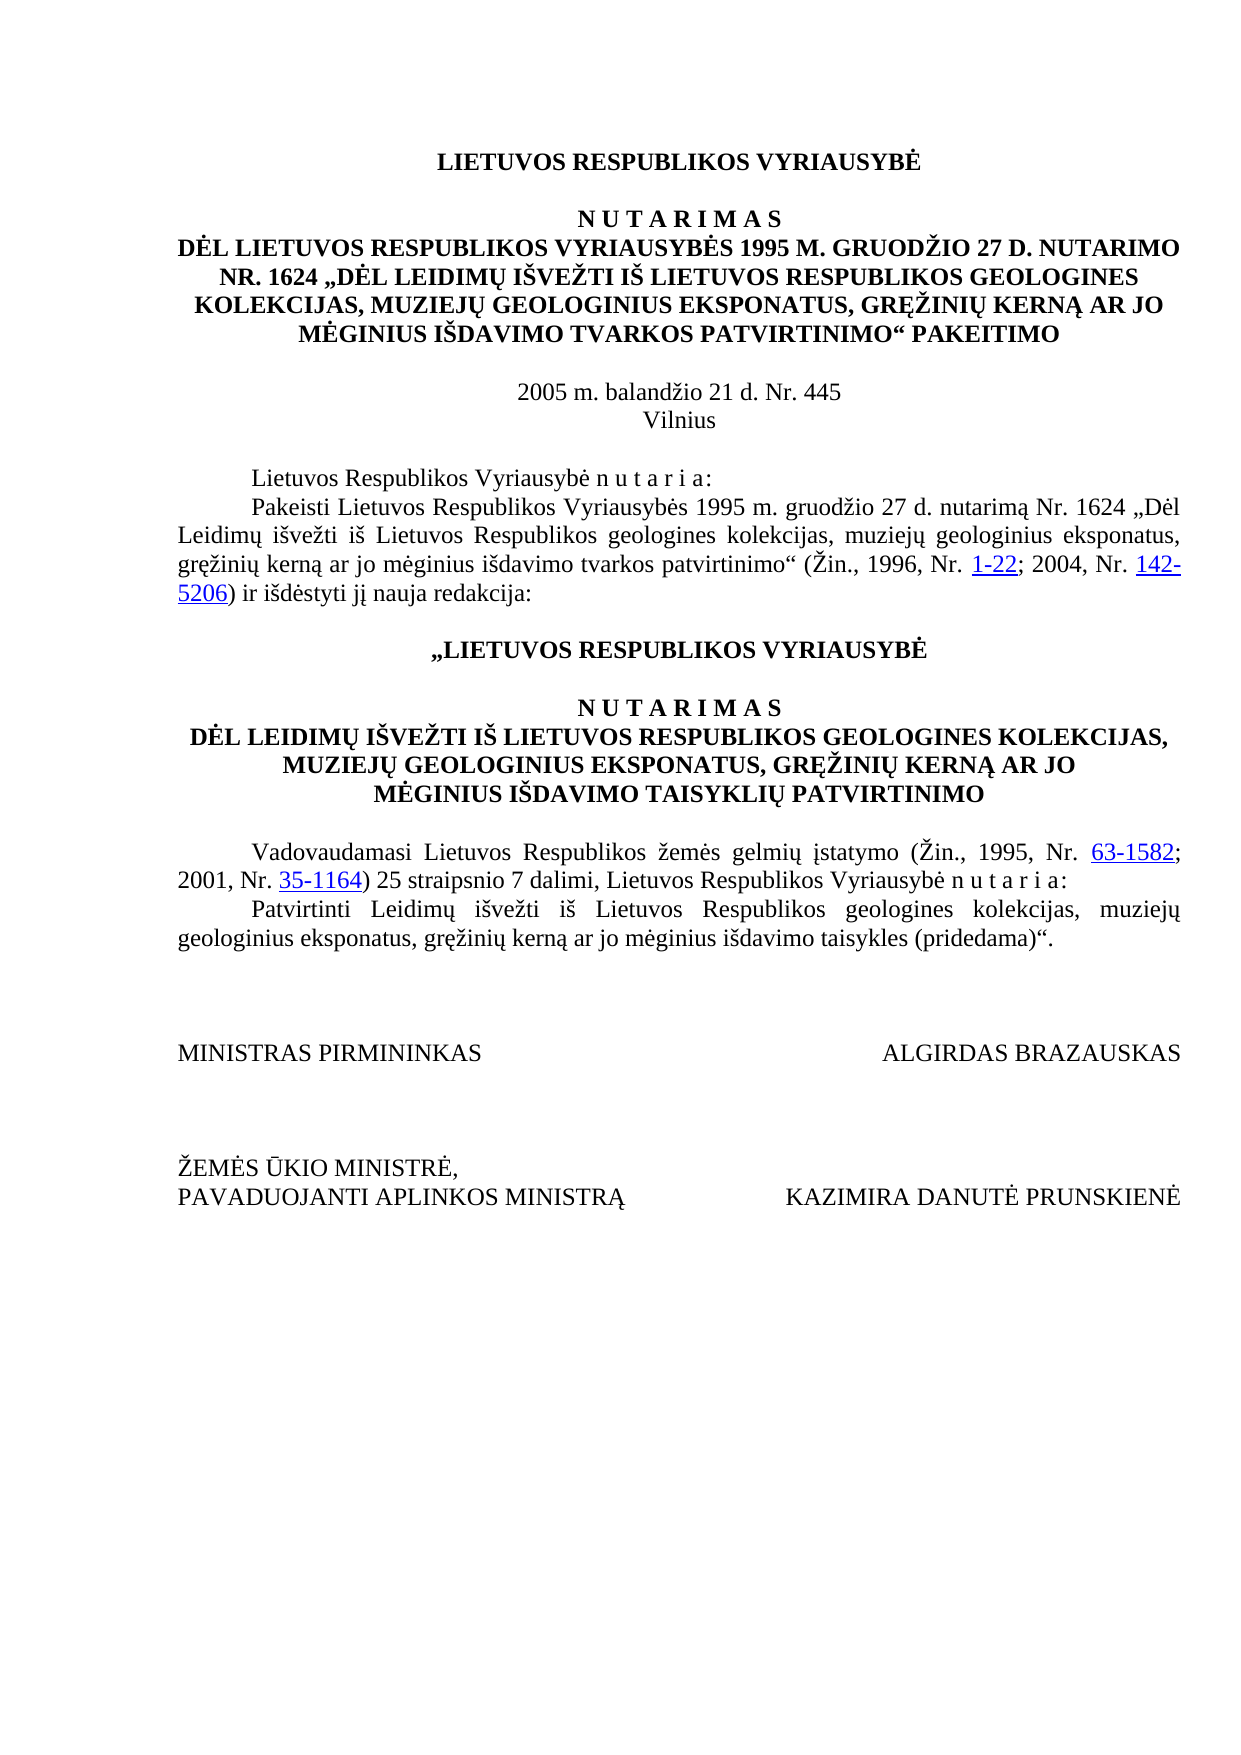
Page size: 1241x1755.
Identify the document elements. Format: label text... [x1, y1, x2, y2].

text Patvirtinti Leidimų išvežti iš Lietuvos Respublikos geologines kolekcijas, muziejų geologinius eksponatus, gręžinių kerną ar jo mėginius išdavimo taisykles (pridedama)“. [177, 894, 1181, 952]
text „LIETUVOS RESPUBLIKOS VYRIAUSYBĖ [177, 636, 1181, 664]
text DĖL LEIDIMŲ IŠVEŽTI IŠ LIETUVOS RESPUBLIKOS GEOLOGINES KOLEKCIJAS, MUZIEJŲ GEOLOGINIUS EKSPONATUS, GRĘŽINIŲ KERNĄ AR JO [177, 722, 1181, 779]
text PAVADUOJANTI APLINKOS MINISTRĄ KAZIMIRA DANUTĖ PRUNSKIENĖ [177, 1182, 1181, 1211]
text ŽEMĖS ŪKIO MINISTRĖ, [177, 1153, 1181, 1182]
text N U T A R I M A S [177, 204, 1181, 233]
text N U T A R I M A S [177, 693, 1181, 722]
text DĖL LIETUVOS RESPUBLIKOS VYRIAUSYBĖS 1995 M. GRUODŽIO 27 D. NUTARIMO NR. 1624 „DĖL LEIDIMŲ IŠVEŽTI IŠ LIETUVOS RESPUBLIKOS GEOLOGINES KOLEKCIJAS, MUZIEJŲ GEOLOGINIUS EKSPONATUS, GRĘŽINIŲ KERNĄ AR JO MĖGINIUS IŠDAVIMO TVARKOS PATVIRTINIMO“ PAKEITIMO [177, 233, 1181, 348]
text Lietuvos Respublikos Vyriausybė nutaria: [177, 463, 1181, 492]
text Vilnius [177, 406, 1181, 434]
text 2005 m. balandžio 21 d. Nr. 445 [177, 377, 1181, 406]
text Pakeisti Lietuvos Respublikos Vyriausybės 1995 m. gruodžio 27 d. nutarimą Nr. 1624 „Dėl Leidimų išvežti iš Lietuvos Respublikos geologines kolekcijas, muziejų geologinius eksponatus, gręžinių kerną ar jo mėginius išdavimo tvarkos patvirtinimo“ (Žin., 1996, Nr. 1-22; 2004, Nr. 142-5206) ir išdėstyti jį nauja redakcija: [177, 492, 1181, 607]
text Vadovaudamasi Lietuvos Respublikos žemės gelmių įstatymo (Žin., 1995, Nr. 63-1582; 2001, Nr. 35-1164) 25 straipsnio 7 dalimi, Lietuvos Respublikos Vyriausybė nutaria: [177, 837, 1181, 894]
text LIETUVOS RESPUBLIKOS VYRIAUSYBĖ [177, 147, 1181, 176]
text MĖGINIUS IŠDAVIMO TAISYKLIŲ PATVIRTINIMO [177, 779, 1181, 808]
text MINISTRAS PIRMININKAS ALGIRDAS BRAZAUSKAS [177, 1038, 1181, 1067]
